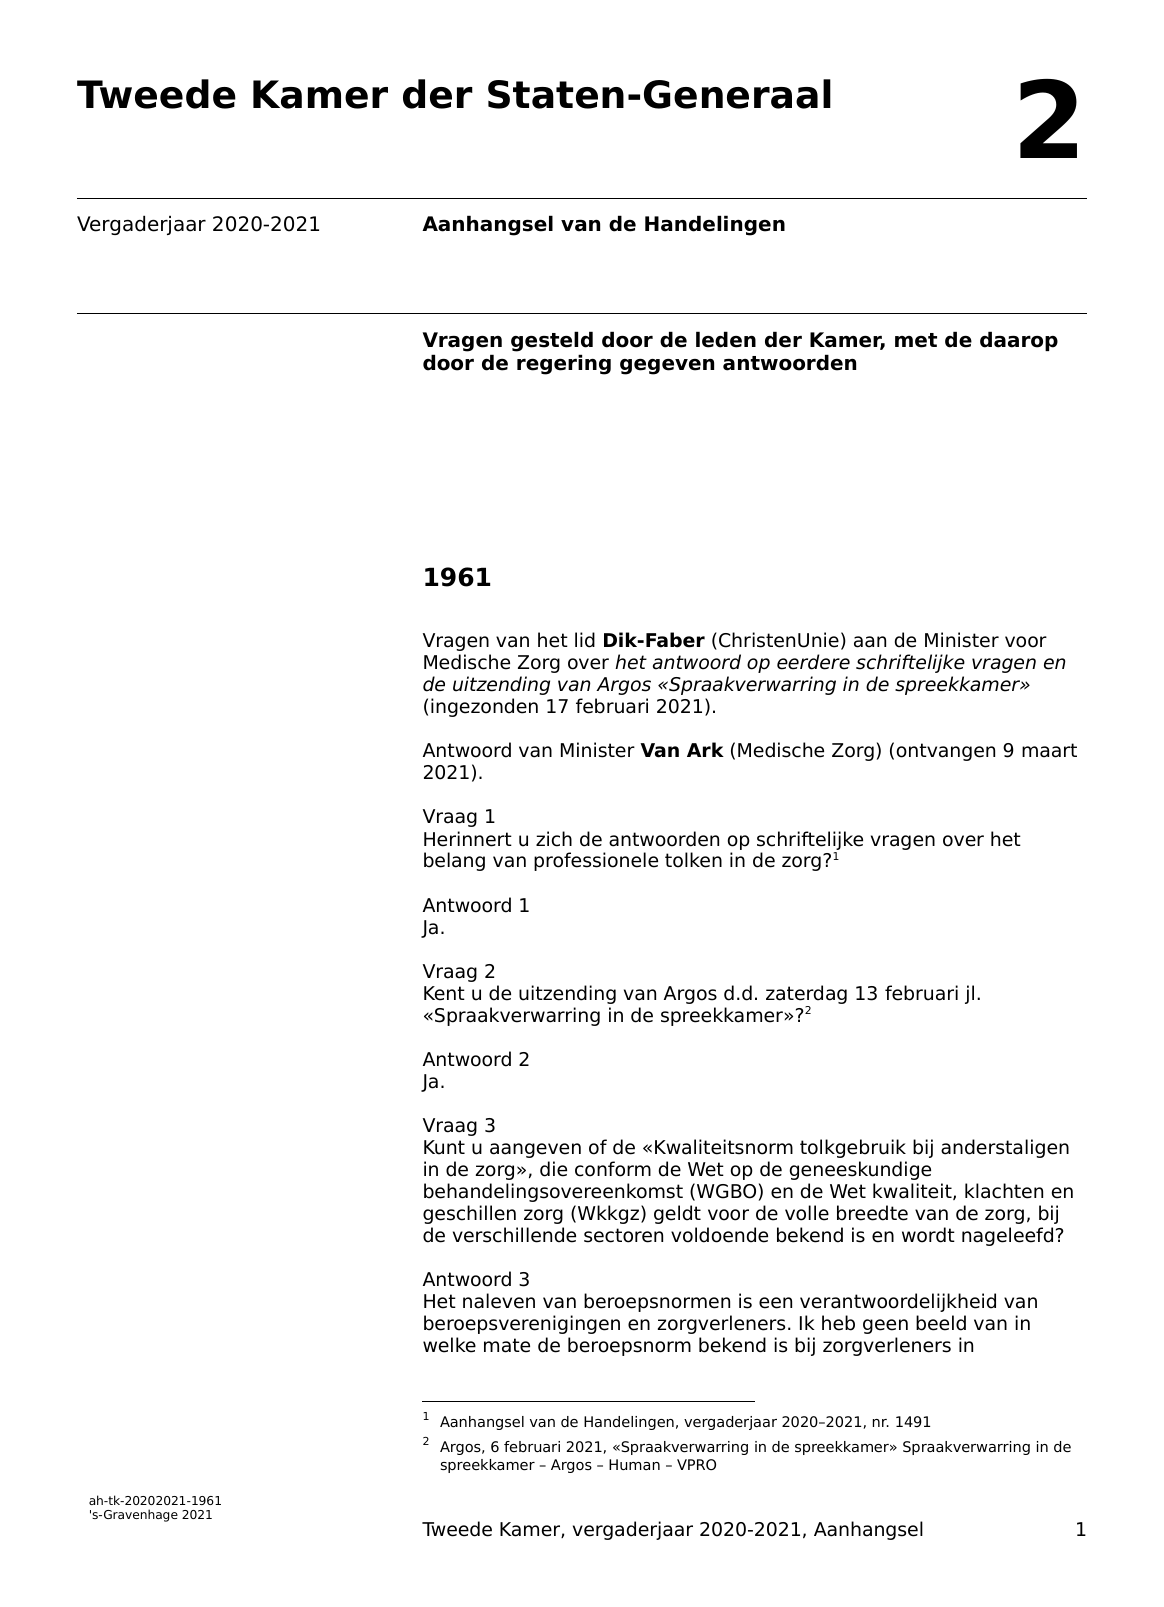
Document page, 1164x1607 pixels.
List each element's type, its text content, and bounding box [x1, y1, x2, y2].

text Vraag 3 [422, 1115, 1087, 1137]
table_cell Aanhangsel van de Handelingen [422, 199, 1087, 313]
table_cell [77, 314, 422, 375]
text Het naleven van beroepsnormen is een verantwoordelijkheid van beroepsverenigingen en zorgverleners. Ik heb geen beeld van in welke mate de beroepsnorm bekend is bij zorgverleners in [422, 1291, 1087, 1357]
text Kent u de uitzending van Argos d.d. zaterdag 13 februari jl. «Spraakverwarring in de spreekkamer»? [422, 983, 1087, 1027]
text 's-Gravenhage 2021 [88, 1508, 323, 1522]
text Argos, 6 februari 2021, «Spraakverwarring in de spreekkamer» Spraakverwarring in de spreekkamer – Argos – Human – VPRO [422, 1435, 1087, 1474]
text Antwoord 3 [422, 1269, 1087, 1291]
text Aanhangsel van de Handelingen, vergaderjaar 2020–2021, nr. 1491 [422, 1410, 1087, 1432]
text 1961 [422, 563, 1087, 592]
text Vraag 1 [422, 806, 1087, 828]
text Antwoord 2 [422, 1049, 1087, 1071]
table_header 2 [886, 59, 1087, 198]
table_header Tweede Kamer der Staten-Generaal [77, 59, 886, 198]
text Antwoord van Minister Van Ark (Medische Zorg) (ontvangen 9 maart 2021). [422, 740, 1087, 784]
text Herinnert u zich de antwoorden op schriftelijke vragen over het belang van professionele tolken in de zorg? [422, 828, 1087, 872]
text ah-tk-20202021-1961 [88, 1494, 323, 1508]
text Kunt u aangeven of de «Kwaliteitsnorm tolkgebruik bij anderstaligen in de zorg», die conform de Wet op de geneeskundige behandelingsovereenkomst (WGBO) en de Wet kwaliteit, klachten en geschillen zorg (Wkkgz) geldt voor de volle breedte van de zorg, bij de verschillende sectoren voldoende bekend is en wordt nageleefd? [422, 1137, 1087, 1247]
text Ja. [422, 1071, 1087, 1093]
text Ja. [422, 917, 1087, 938]
table_cell Vragen gesteld door de leden der Kamer, met de daarop door de regering gegeven antwoorden [422, 314, 1087, 375]
text Antwoord 1 [422, 894, 1087, 917]
table_cell Vergaderjaar 2020-2021 [77, 199, 422, 313]
text Vragen van het lid Dik-Faber (ChristenUnie) aan de Minister voor Medische Zorg over het antwoord op eerdere schriftelijke vragen en de uitzending van Argos «Spraakverwarring in de spreekkamer» (ingezonden 17 februari 2021). [422, 630, 1087, 718]
text Vraag 2 [422, 961, 1087, 983]
